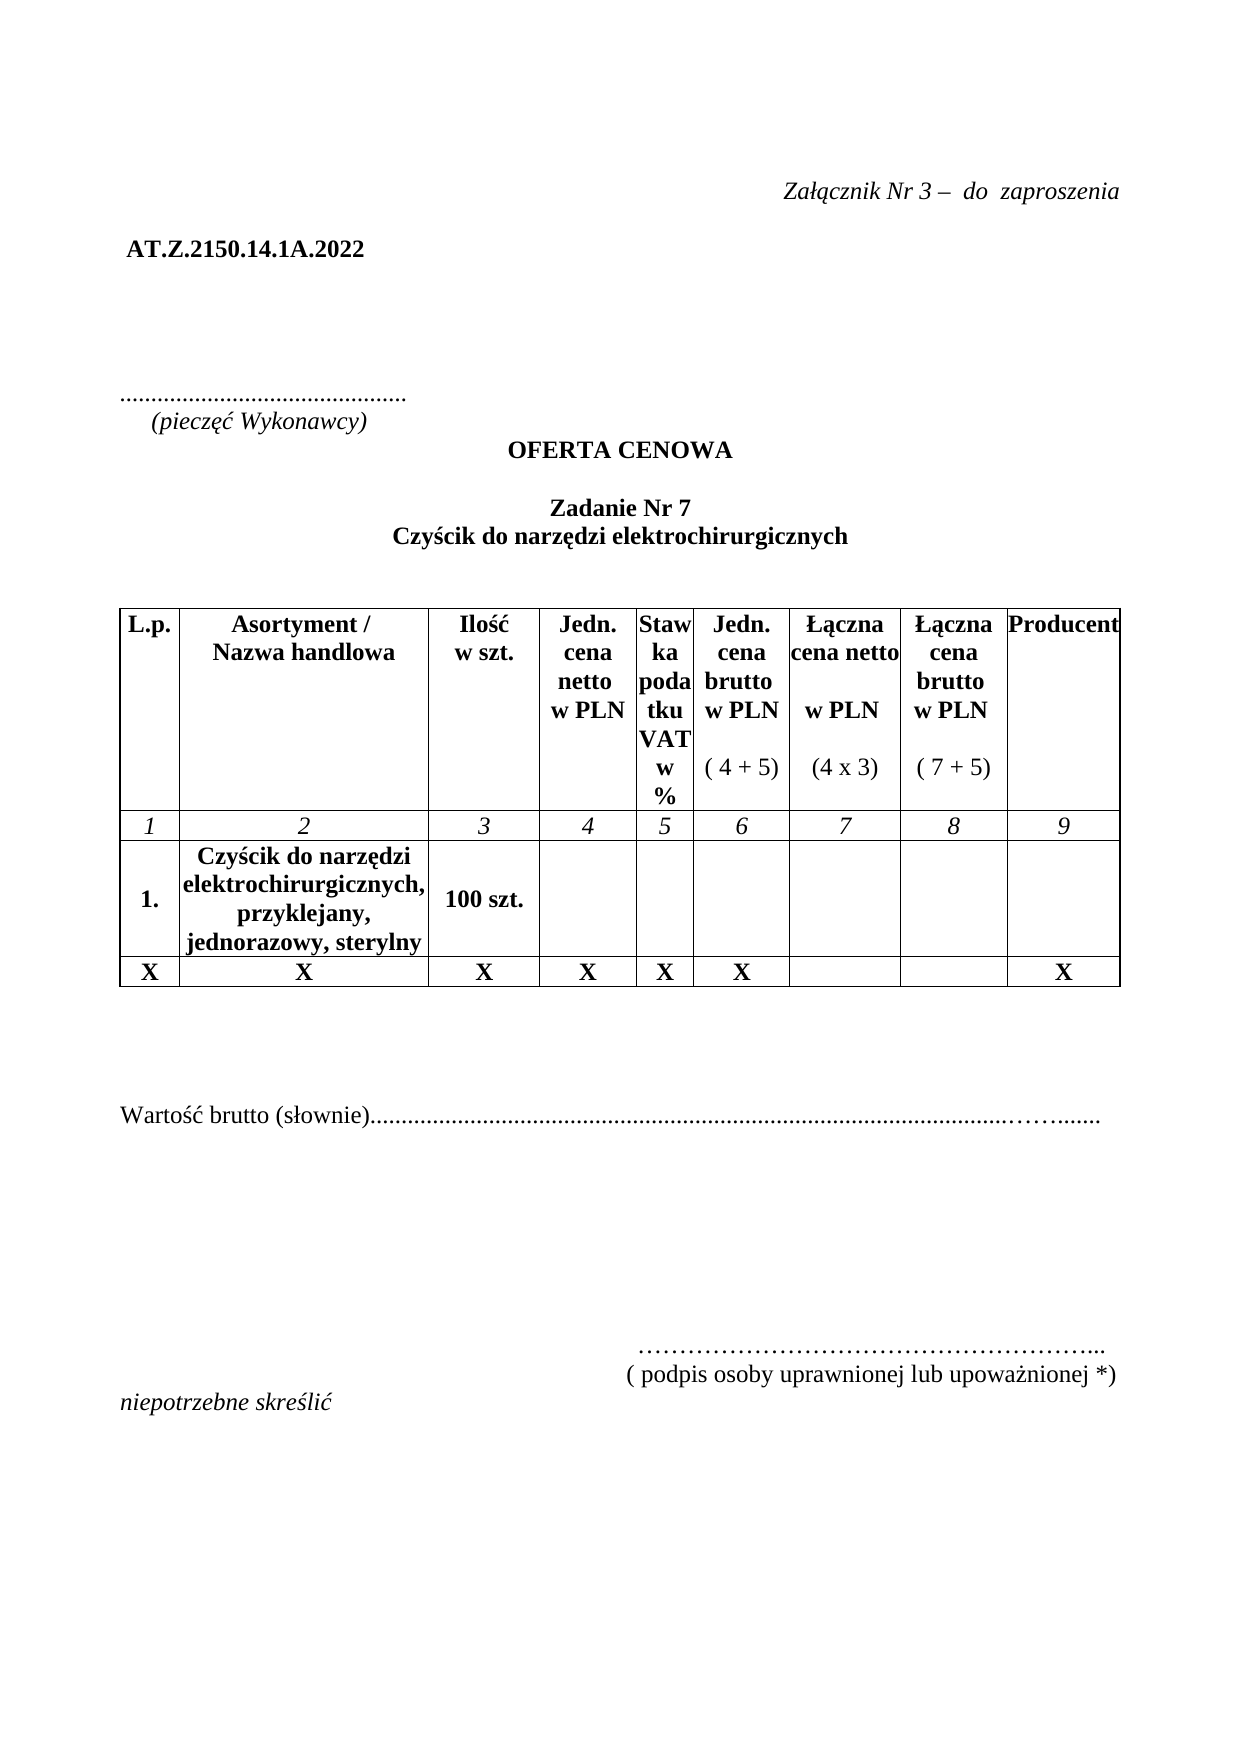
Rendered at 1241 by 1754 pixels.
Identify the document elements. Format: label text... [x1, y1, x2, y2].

table_cell [790, 957, 900, 986]
table_cell 7 [790, 811, 900, 840]
table_cell [790, 841, 900, 956]
text ( podpis osoby uprawnionej lub upoważnionej *) [120, 1359, 1120, 1387]
text .............................................. [120, 378, 1120, 406]
table_header Asortyment / Nazwa handlowa [180, 609, 428, 810]
table_cell X [694, 957, 789, 986]
table_header Jedn. cena brutto w PLN ( 4 + 5) [694, 609, 789, 810]
table_cell [1008, 841, 1119, 956]
table_cell 1. [121, 841, 179, 956]
text OFERTA CENOWA [120, 435, 1120, 464]
table_cell 9 [1008, 811, 1119, 840]
table_cell 1 [121, 811, 179, 840]
table_cell 6 [694, 811, 789, 840]
table_cell [540, 841, 636, 956]
text AT.Z.2150.14.1A.2022 [120, 234, 1120, 263]
table_cell 3 [429, 811, 539, 840]
table_header Jedn. cena netto w PLN [540, 609, 636, 810]
table_cell X [121, 957, 179, 986]
table_header Producent [1008, 609, 1119, 810]
table_cell 8 [901, 811, 1007, 840]
table_cell 2 [180, 811, 428, 840]
table_cell X [429, 957, 539, 986]
table_header L.p. [121, 609, 179, 810]
table_cell [694, 841, 789, 956]
table_cell 5 [637, 811, 693, 840]
table_header Łączna cena netto w PLN (4 x 3) [790, 609, 900, 810]
text Załącznik Nr 3 – do zaproszenia [120, 176, 1120, 205]
text niepotrzebne skreślić [120, 1387, 1120, 1416]
text Zadanie Nr 7 [120, 493, 1120, 521]
text Czyścik do narzędzi elektrochirurgicznych [120, 521, 1120, 550]
table_header Stawka podatku VAT w % [637, 609, 693, 810]
table_cell [901, 957, 1007, 986]
table_cell Czyścik do narzędzi elektrochirurgicznych, przyklejany, jednorazowy, sterylny [180, 841, 428, 956]
table_cell X [1008, 957, 1119, 986]
table_header Łączna cena brutto w PLN ( 7 + 5) [901, 609, 1007, 810]
table_cell 100 szt. [429, 841, 539, 956]
table_header Ilość w szt. [429, 609, 539, 810]
text Wartość brutto (słownie)......................................................................................................……....... [120, 1100, 1120, 1129]
table_cell X [180, 957, 428, 986]
text ………………………………………………... [120, 1272, 1120, 1359]
table_cell 4 [540, 811, 636, 840]
table_cell [901, 841, 1007, 956]
table_cell X [637, 957, 693, 986]
table_cell [637, 841, 693, 956]
table_cell X [540, 957, 636, 986]
text (pieczęć Wykonawcy) [120, 406, 1120, 435]
